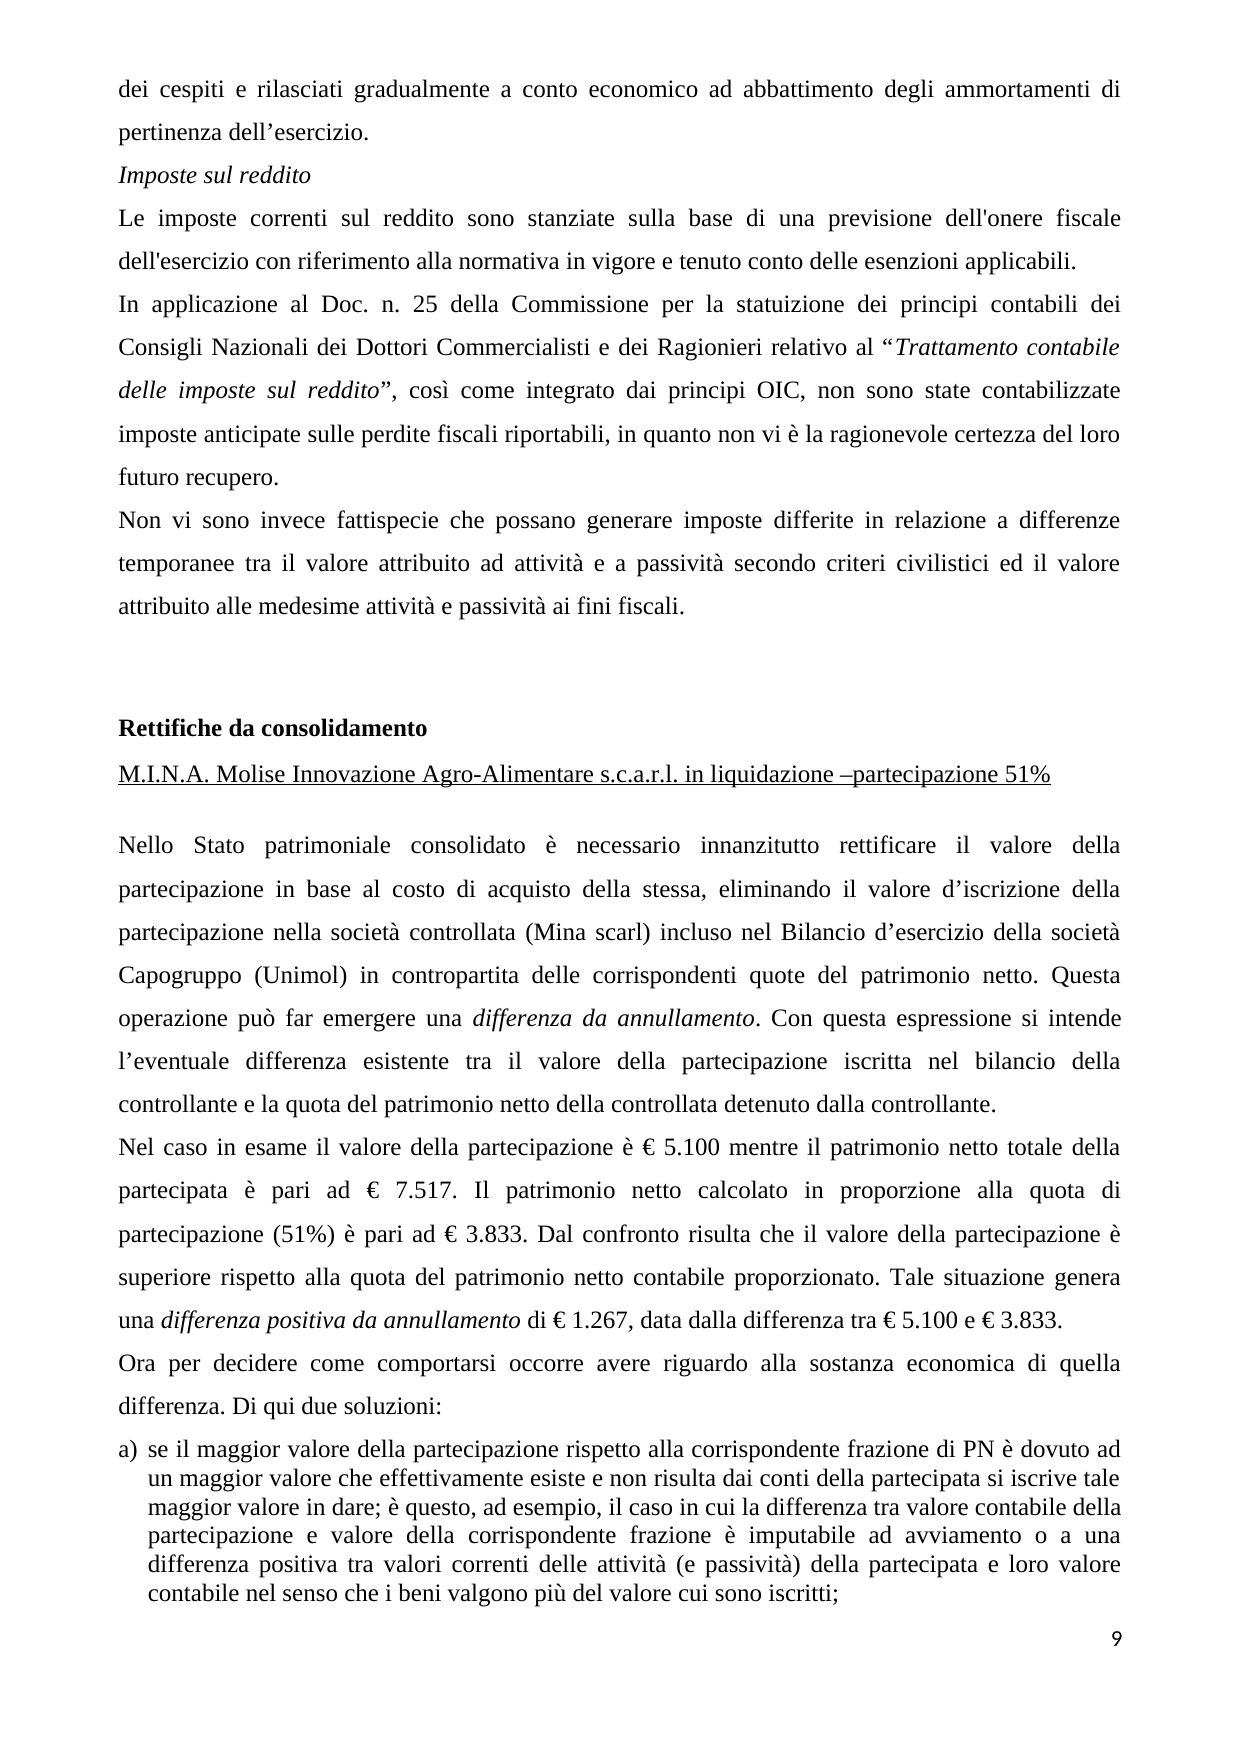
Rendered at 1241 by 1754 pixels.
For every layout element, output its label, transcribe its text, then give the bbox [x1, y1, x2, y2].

text a) se il maggior valore della partecipazione rispetto alla corrispondente frazione di PN è dovuto ad un maggior valore che effettivamente esiste e non risulta dai conti della partecipata si iscrive tale maggior valore in dare; è questo, ad esempio, il caso in cui la differenza tra valore contabile della partecipazione e valore della corrispondente frazione è imputabile ad avviamento o a una differenza positiva tra valori correnti delle attività (e passività) della partecipata e loro valore contabile nel senso che i beni valgono più del valore cui sono iscritti; [118, 1434, 1122, 1607]
text M.I.N.A. Molise Innovazione Agro-Alimentare s.c.a.r.l. in liquidazione –partecipazione 51% [118, 759, 1122, 787]
text dei cespiti e rilasciati gradualmente a conto economico ad abbattimento degli ammortamenti di pertinenza dell’esercizio. [118, 74, 1122, 146]
text Imposte sul reddito [118, 160, 1122, 189]
text Rettifiche da consolidamento [118, 713, 1122, 742]
text Le imposte correnti sul reddito sono stanziate sulla base di una previsione dell'onere fiscale dell'esercizio con riferimento alla normativa in vigore e tenuto conto delle esenzioni applicabili. [118, 203, 1122, 275]
text Nel caso in esame il valore della partecipazione è € 5.100 mentre il patrimonio netto totale della partecipata è pari ad € 7.517. Il patrimonio netto calcolato in proporzione alla quota di partecipazione (51%) è pari ad € 3.833. Dal confronto risulta che il valore della partecipazione è superiore rispetto alla quota del patrimonio netto contabile proporzionato. Tale situazione genera una differenza positiva da annullamento di € 1.267, data dalla differenza tra € 5.100 e € 3.833. [118, 1132, 1122, 1334]
text Non vi sono invece fattispecie che possano generare imposte differite in relazione a differenze temporanee tra il valore attribuito ad attività e a passività secondo criteri civilistici ed il valore attribuito alle medesime attività e passività ai fini fiscali. [118, 505, 1122, 620]
text Ora per decidere come comportarsi occorre avere riguardo alla sostanza economica di quella differenza. Di qui due soluzioni: [118, 1348, 1122, 1420]
text Nello Stato patrimoniale consolidato è necessario innanzitutto rettificare il valore della partecipazione in base al costo di acquisto della stessa, eliminando il valore d’iscrizione della partecipazione nella società controllata (Mina scarl) incluso nel Bilancio d’esercizio della società Capogruppo (Unimol) in contropartita delle corrispondenti quote del patrimonio netto. Questa operazione può far emergere una differenza da annullamento. Con questa espressione si intende l’eventuale differenza esistente tra il valore della partecipazione iscritta nel bilancio della controllante e la quota del patrimonio netto della controllata detenuto dalla controllante. [118, 831, 1122, 1118]
text In applicazione al Doc. n. 25 della Commissione per la statuizione dei principi contabili dei Consigli Nazionali dei Dottori Commercialisti e dei Ragionieri relativo al “Trattamento contabile delle imposte sul reddito”, così come integrato dai principi OIC, non sono state contabilizzate imposte anticipate sulle perdite fiscali riportabili, in quanto non vi è la ragionevole certezza del loro futuro recupero. [118, 289, 1122, 491]
